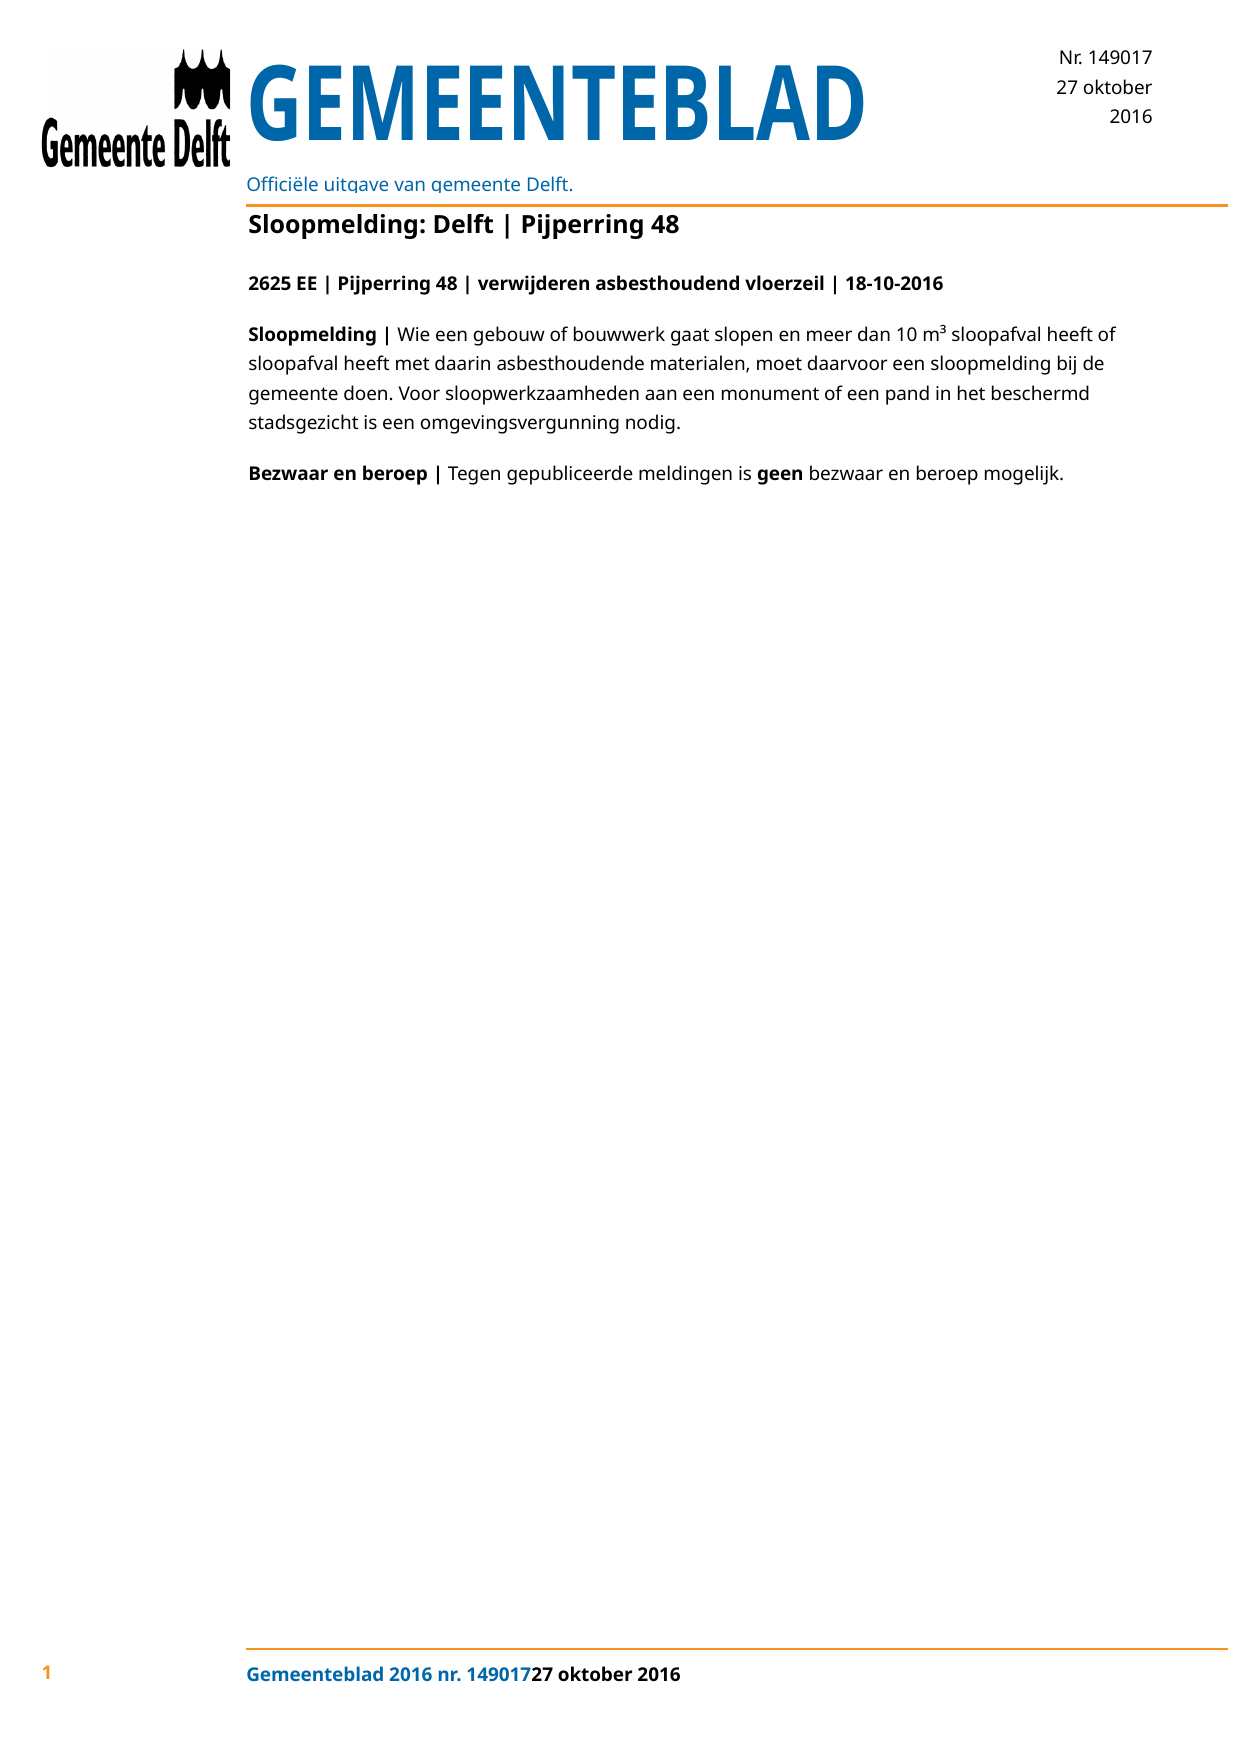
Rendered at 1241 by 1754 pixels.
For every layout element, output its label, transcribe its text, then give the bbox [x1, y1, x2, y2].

text Sloopmelding | Wie een gebouw of bouwwerk gaat slopen en meer dan 10 m³ sloopafval heeft of sloopafval heeft met daarin asbesthoudende materialen, moet daarvoor een sloopmelding bij de gemeente doen. Voor sloopwerkzaamheden aan een monument of een pand in het beschermd stadsgezicht is een omgevingsvergunning nodig. [248, 321, 1152, 435]
text Bezwaar en beroep | Tegen gepubliceerde meldingen is geen bezwaar en beroep mogelijk. [248, 460, 1152, 486]
text 2625 EE | Pijperring 48 | verwijderen asbesthoudend vloerzeil | 18-10-2016 [248, 270, 1152, 296]
picture [41, 47, 231, 172]
text Sloopmelding: Delft | Pijperring 48 [248, 207, 1152, 241]
